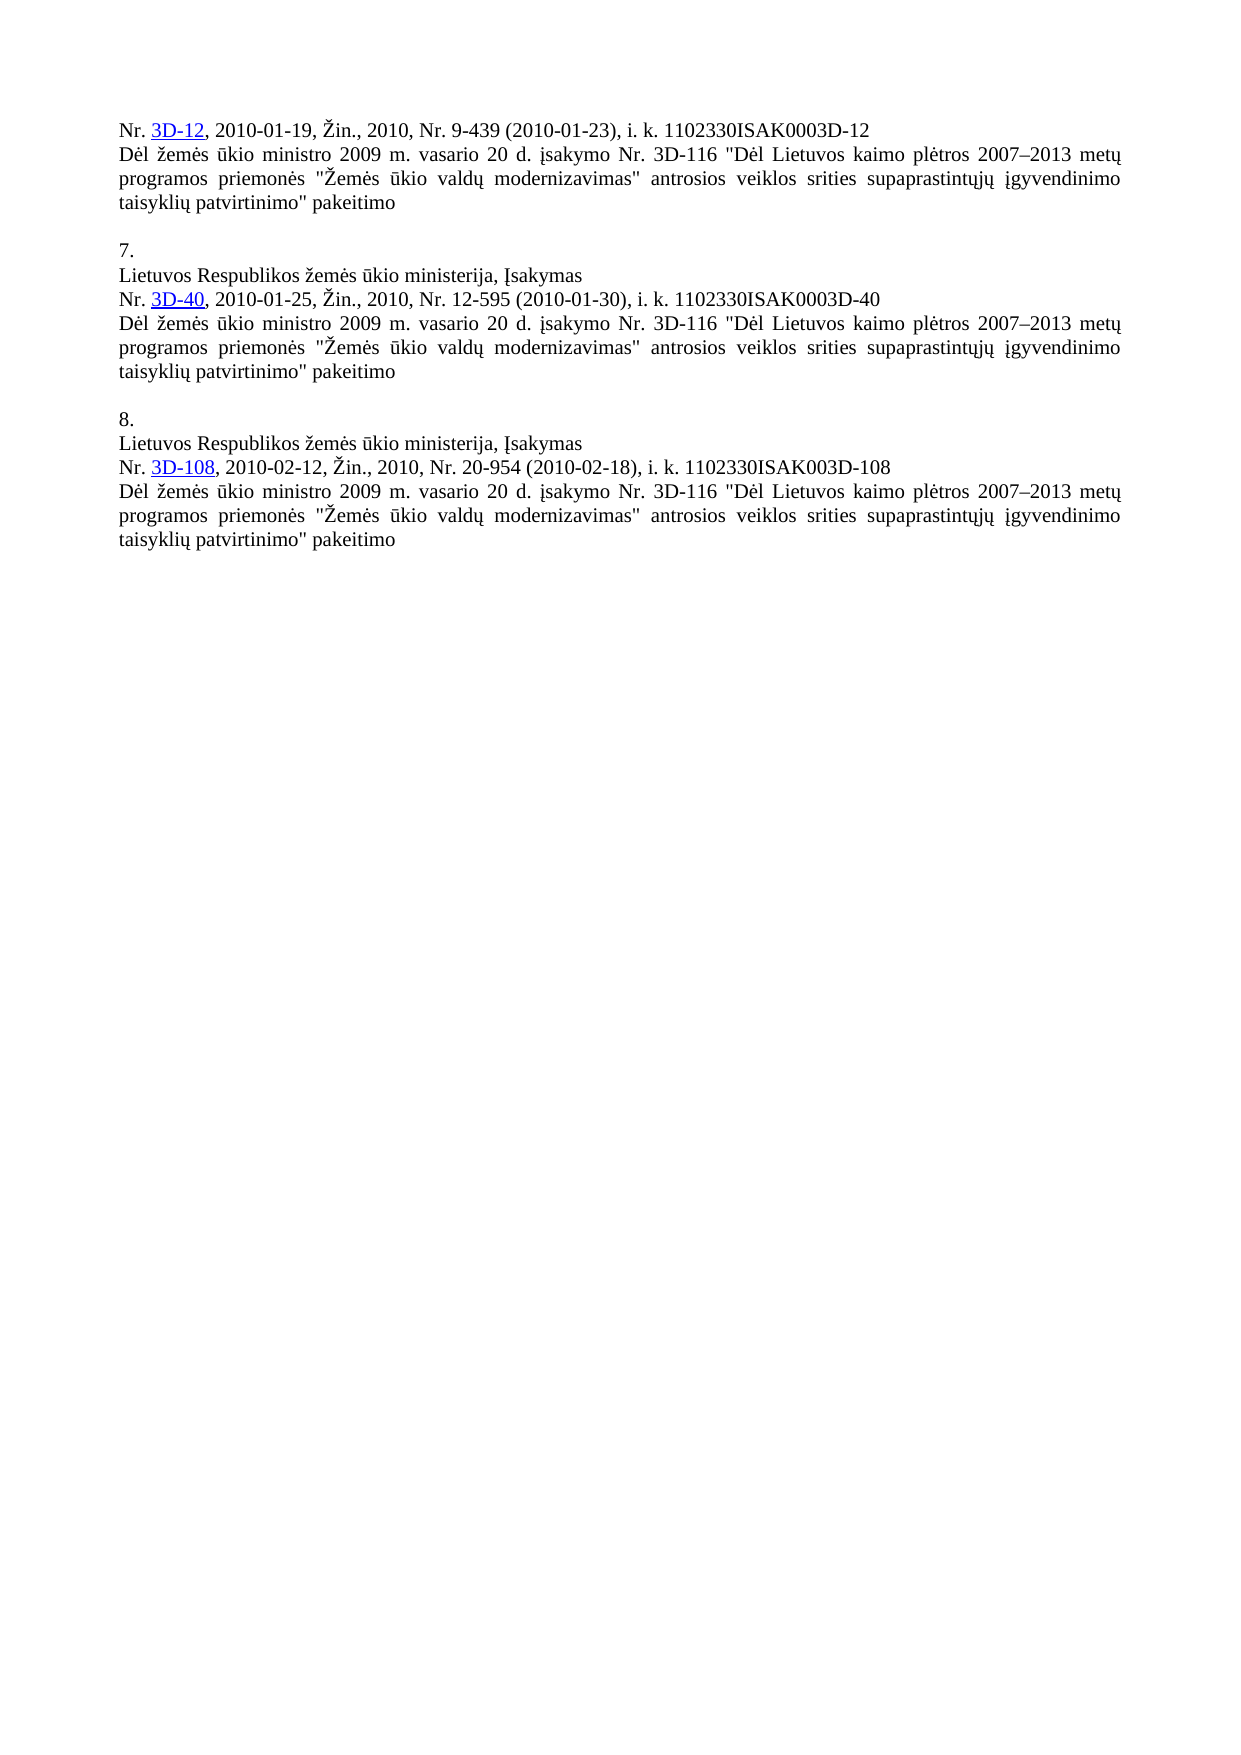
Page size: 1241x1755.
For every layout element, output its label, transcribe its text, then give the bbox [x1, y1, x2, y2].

text 8. [119, 407, 1122, 431]
text Nr. 3D-40, 2010-01-25, Žin., 2010, Nr. 12-595 (2010-01-30), i. k. 1102330ISAK0003D-40 [119, 287, 1122, 311]
text Dėl žemės ūkio ministro 2009 m. vasario 20 d. įsakymo Nr. 3D-116 "Dėl Lietuvos kaimo plėtros 2007–2013 metų programos priemonės "Žemės ūkio valdų modernizavimas" antrosios veiklos srities supaprastintųjų įgyvendinimo taisyklių patvirtinimo" pakeitimo [119, 311, 1122, 383]
text Dėl žemės ūkio ministro 2009 m. vasario 20 d. įsakymo Nr. 3D-116 "Dėl Lietuvos kaimo plėtros 2007–2013 metų programos priemonės "Žemės ūkio valdų modernizavimas" antrosios veiklos srities supaprastintųjų įgyvendinimo taisyklių patvirtinimo" pakeitimo [119, 142, 1122, 214]
text Lietuvos Respublikos žemės ūkio ministerija, Įsakymas [119, 262, 1122, 287]
text 7. [119, 238, 1122, 262]
text Lietuvos Respublikos žemės ūkio ministerija, Įsakymas [119, 431, 1122, 455]
text Dėl žemės ūkio ministro 2009 m. vasario 20 d. įsakymo Nr. 3D-116 "Dėl Lietuvos kaimo plėtros 2007–2013 metų programos priemonės "Žemės ūkio valdų modernizavimas" antrosios veiklos srities supaprastintųjų įgyvendinimo taisyklių patvirtinimo" pakeitimo [119, 479, 1122, 551]
text Nr. 3D-12, 2010-01-19, Žin., 2010, Nr. 9-439 (2010-01-23), i. k. 1102330ISAK0003D-12 [119, 118, 1122, 142]
text Nr. 3D-108, 2010-02-12, Žin., 2010, Nr. 20-954 (2010-02-18), i. k. 1102330ISAK003D-108 [119, 455, 1122, 479]
